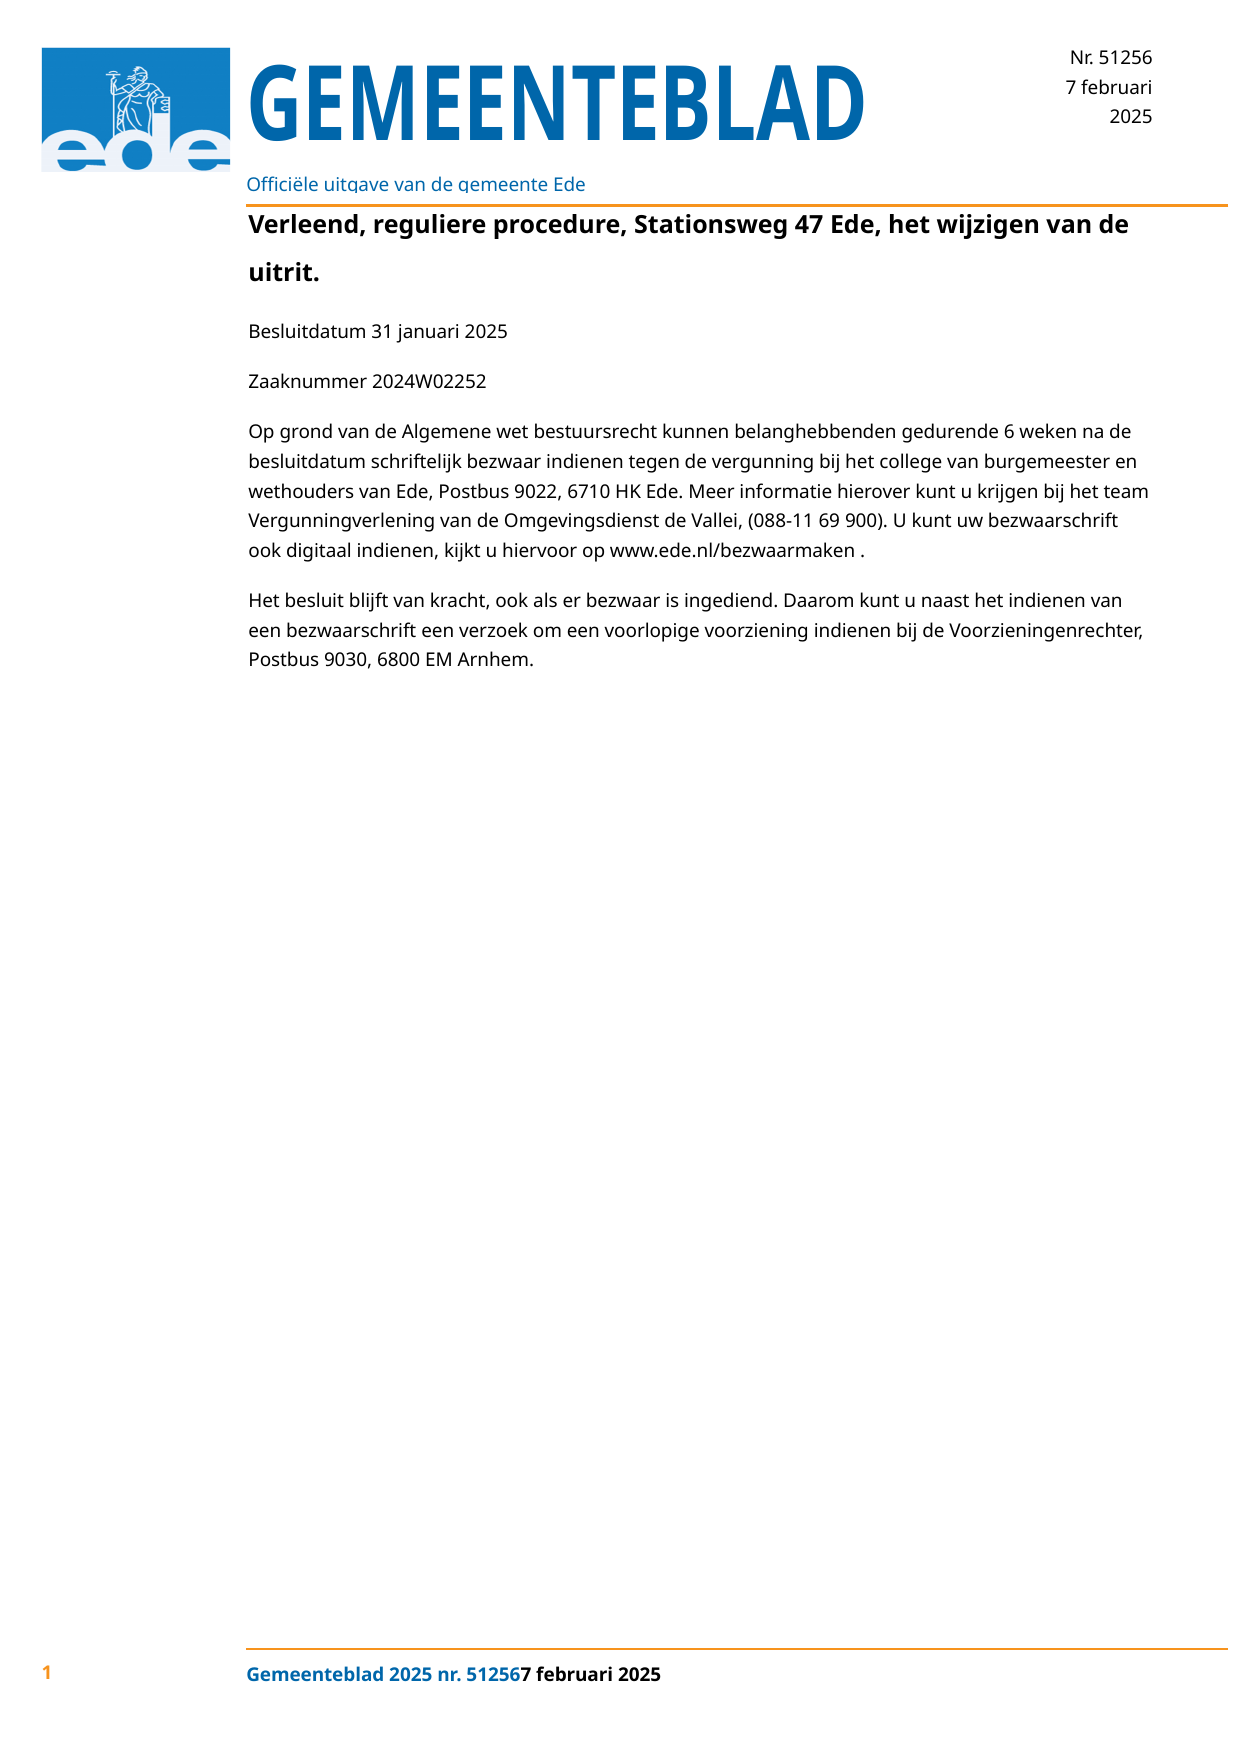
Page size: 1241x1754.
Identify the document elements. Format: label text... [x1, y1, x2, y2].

picture [41, 47, 231, 172]
text Verleend, reguliere procedure, Stationsweg 47 Ede, het wijzigen van de uitrit. [248, 207, 1152, 288]
text Op grond van de Algemene wet bestuursrecht kunnen belanghebbenden gedurende 6 weken na de besluitdatum schriftelijk bezwaar indienen tegen de vergunning bij het college van burgemeester en wethouders van Ede, Postbus 9022, 6710 HK Ede. Meer informatie hierover kunt u krijgen bij het team Vergunningverlening van de Omgevingsdienst de Vallei, (088-11 69 900). U kunt uw bezwaarschrift ook digitaal indienen, kijkt u hiervoor op www.ede.nl/bezwaarmaken . [248, 419, 1152, 563]
text Besluitdatum 31 januari 2025 [248, 318, 1152, 344]
text Het besluit blijft van kracht, ook als er bezwaar is ingediend. Daarom kunt u naast het indienen van een bezwaarschrift een verzoek om een voorlopige voorziening indienen bij de Voorzieningenrechter, Postbus 9030, 6800 EM Arnhem. [248, 587, 1152, 672]
text Zaaknummer 2024W02252 [248, 368, 1152, 394]
